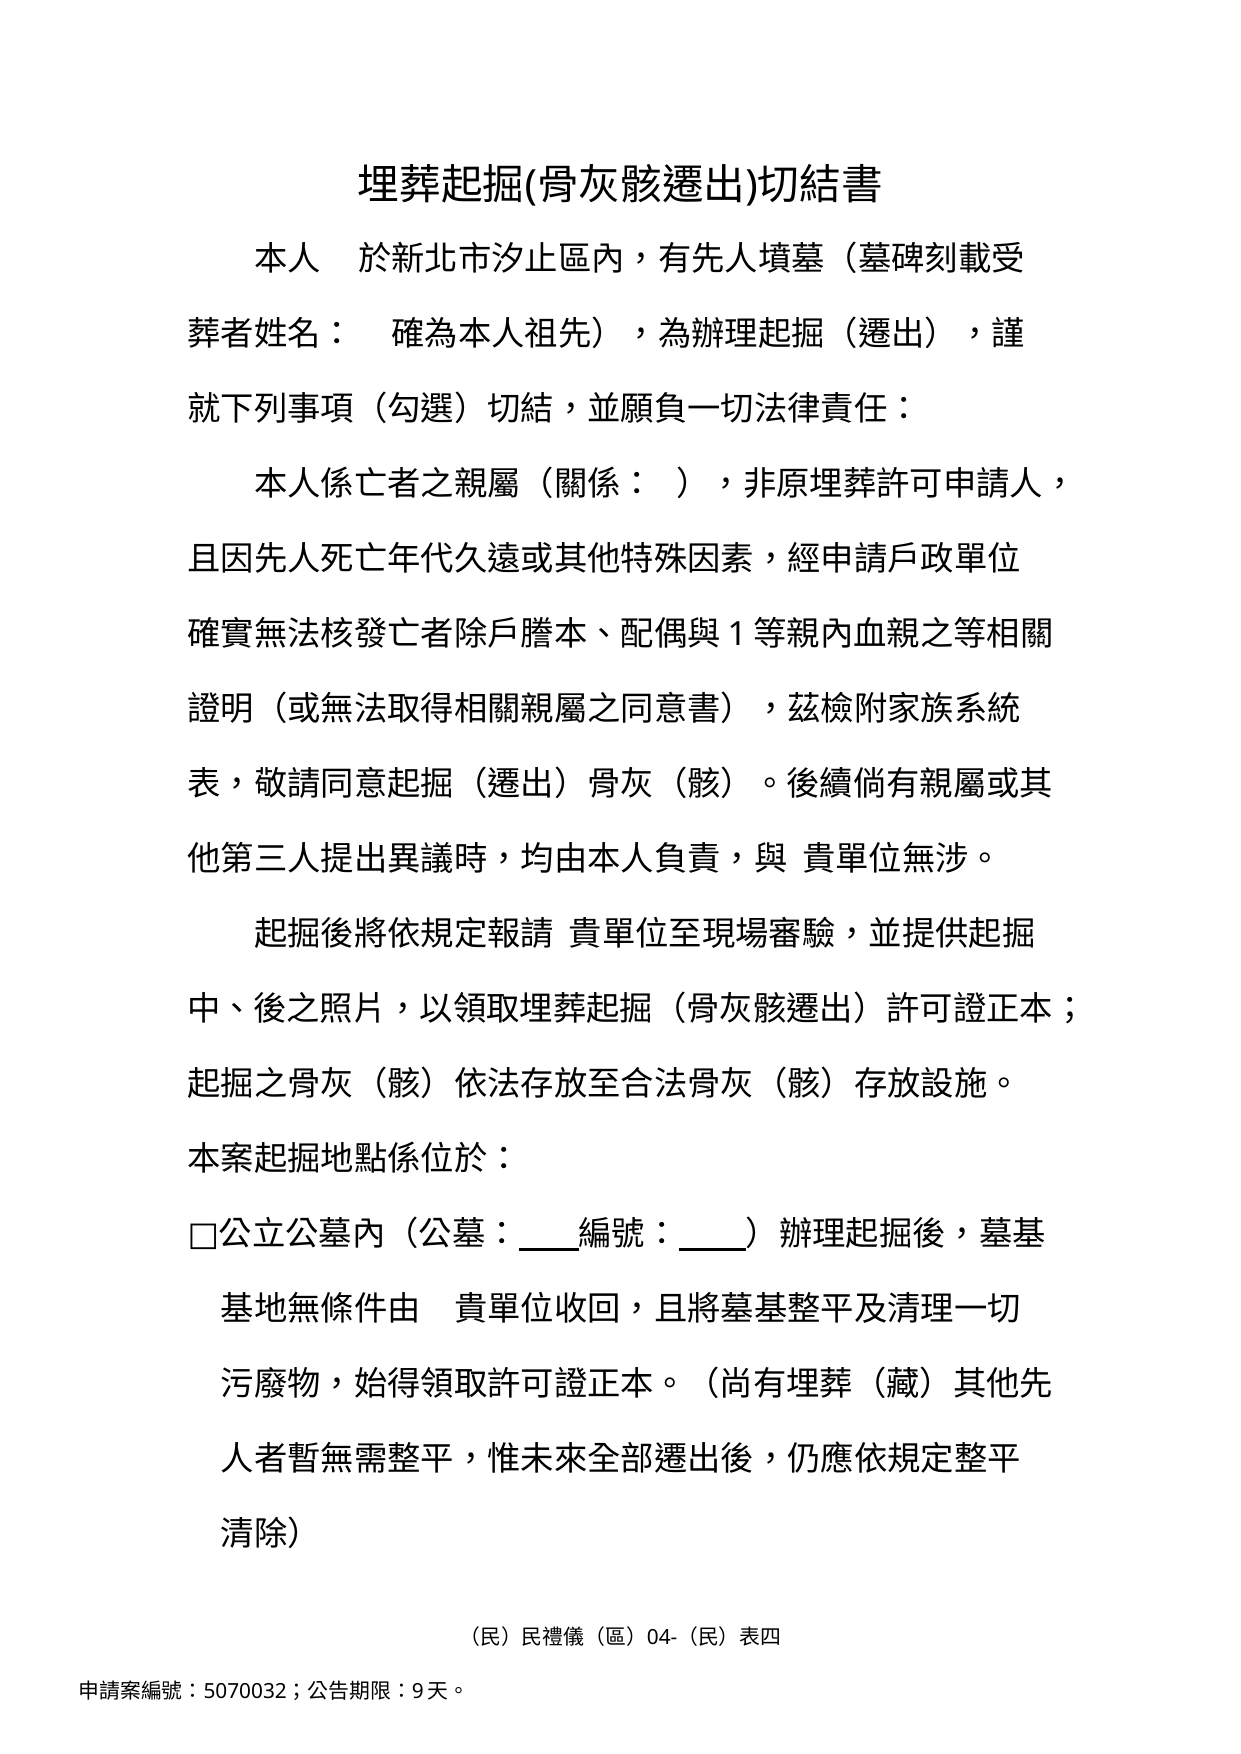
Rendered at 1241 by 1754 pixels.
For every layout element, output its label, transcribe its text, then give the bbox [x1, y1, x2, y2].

text 本案起掘地點係位於： [187, 1119, 1053, 1194]
text 本人 於新北市汐止區內，有先人墳墓（墓碑刻載受葬者姓名： 確為本人祖先），為辦理起掘（遷出），謹就下列事項（勾選）切結，並願負一切法律責任： [187, 219, 1053, 444]
text 起掘後將依規定報請 貴單位至現場審驗，並提供起掘中、後之照片，以領取埋葬起掘（骨灰骸遷出）許可證正本；起掘之骨灰（骸）依法存放至合法骨灰（骸）存放設施。 [187, 894, 1053, 1119]
text 申請案編號：5070032；公告期限：9天。 [78, 1674, 461, 1704]
text 埋葬起掘(骨灰骸遷出)切結書 [187, 144, 1053, 219]
text 本人係亡者之親屬（關係： ），非原埋葬許可申請人，且因先人死亡年代久遠或其他特殊因素，經申請戶政單位確實無法核發亡者除戶謄本、配偶與1等親內血親之等相關證明（或無法取得相關親屬之同意書），茲檢附家族系統表，敬請同意起掘（遷出）骨灰（骸）。後續倘有親屬或其他第三人提出異議時，均由本人負責，與 貴單位無涉。 [187, 444, 1053, 894]
text □公立公墓內（公墓： 編號： ）辦理起掘後，墓基基地無條件由 貴單位收回，且將墓基整平及清理一切污廢物，始得領取許可證正本。（尚有埋葬（藏）其他先人者暫無需整平，惟未來全部遷出後，仍應依規定整平清除） [187, 1194, 1053, 1569]
